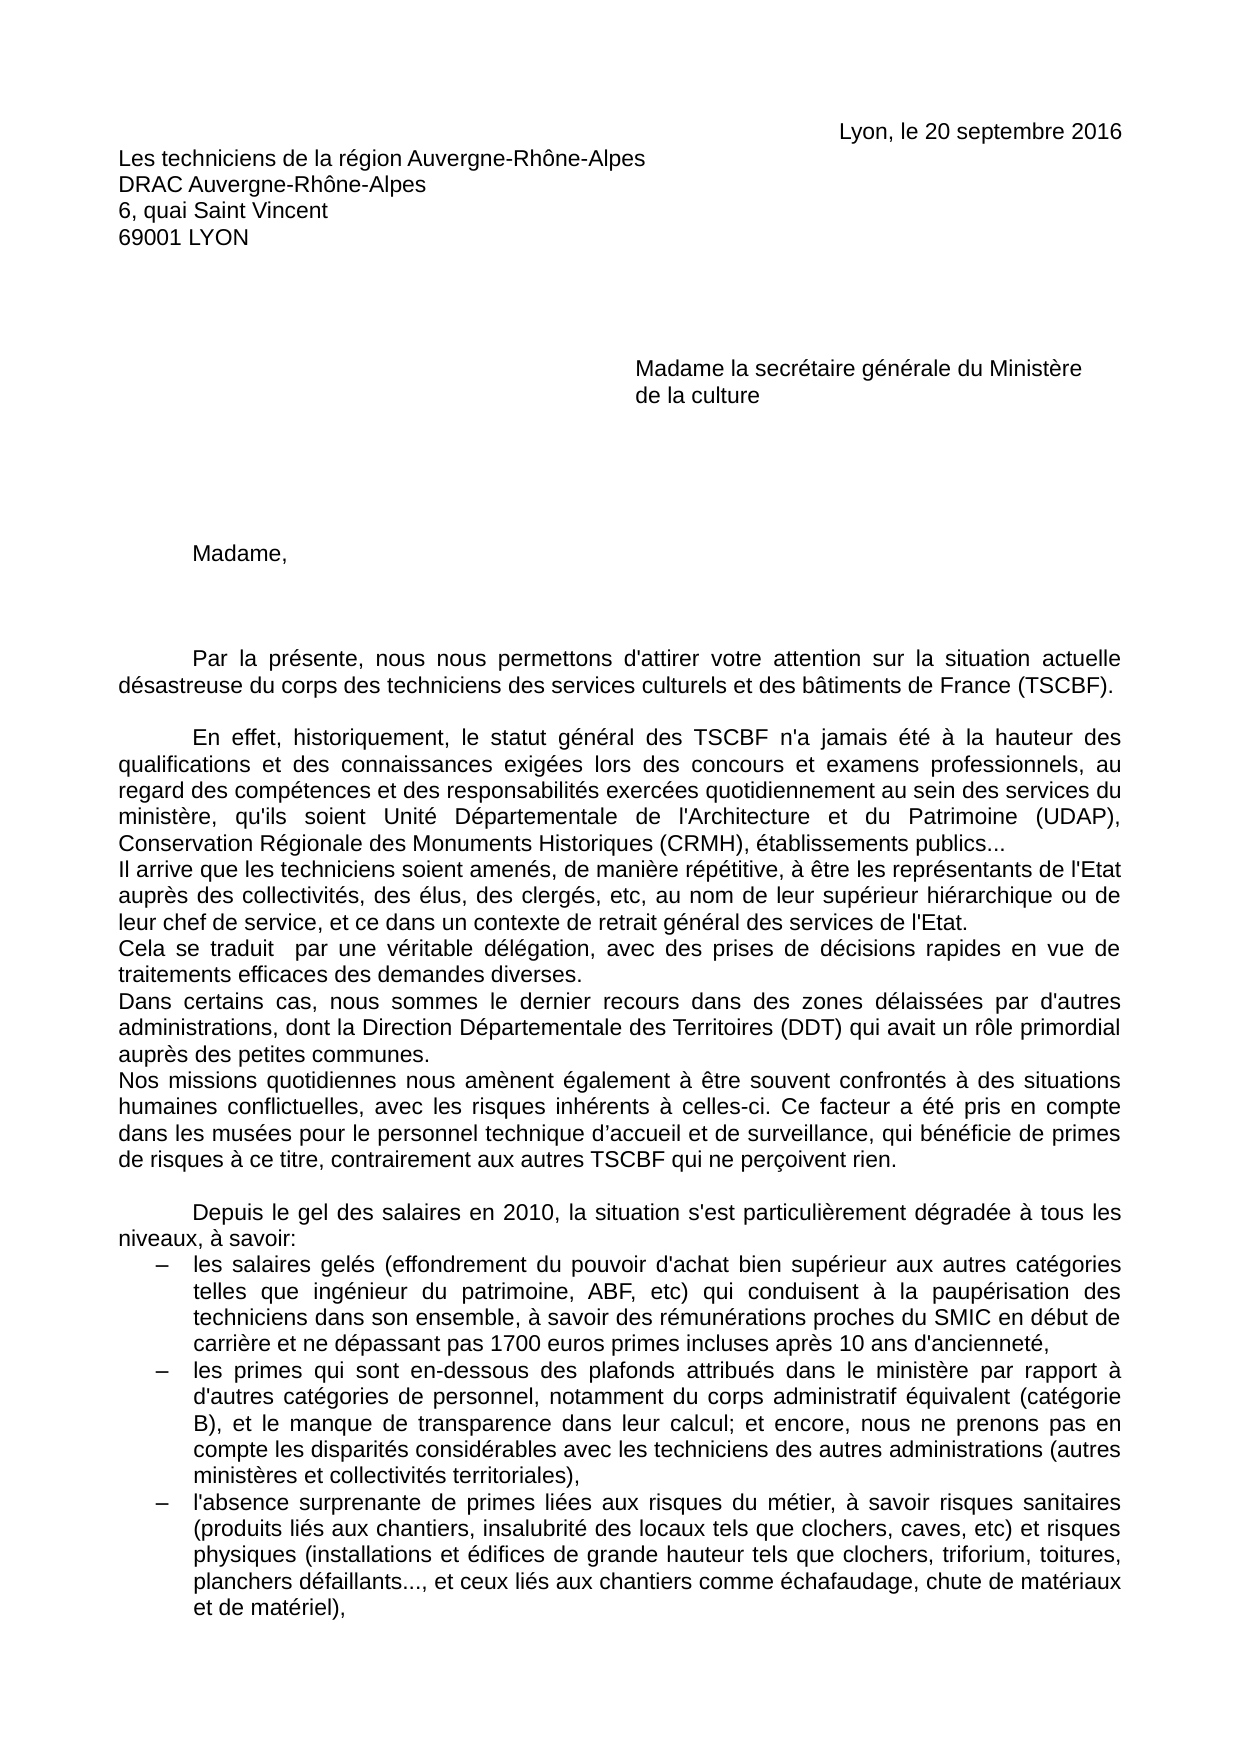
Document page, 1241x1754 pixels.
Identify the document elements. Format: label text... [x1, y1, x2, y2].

text Dans certains cas, nous sommes le dernier recours dans des zones délaissées par d'autres administrations, dont la Direction Départementale des Territoires (DDT) qui avait un rôle primordial auprès des petites communes. [118, 988, 1122, 1067]
text Lyon, le 20 septembre 2016 [118, 118, 1122, 144]
list les salaires gelés (effondrement du pouvoir d'achat bien supérieur aux autres catégories telles que ingénieur du patrimoine, ABF, etc) qui conduisent à la paupérisation des techniciens dans son ensemble, à savoir des rémunérations proches du SMIC en début de carrière et ne dépassant pas 1700 euros primes incluses après 10 ans d'ancienneté, [156, 1251, 1122, 1357]
text Madame, [118, 540, 1122, 566]
text Nos missions quotidiennes nous amènent également à être souvent confrontés à des situations humaines conflictuelles, avec les risques inhérents à celles-ci. Ce facteur a été pris en compte dans les musées pour le personnel technique d’accueil et de surveillance, qui bénéficie de primes de risques à ce titre, contrairement aux autres TSCBF qui ne perçoivent rien. [118, 1067, 1122, 1172]
list l'absence surprenante de primes liées aux risques du métier, à savoir risques sanitaires (produits liés aux chantiers, insalubrité des locaux tels que clochers, caves, etc) et risques physiques (installations et édifices de grande hauteur tels que clochers, triforium, toitures, planchers défaillants..., et ceux liés aux chantiers comme échafaudage, chute de matériaux et de matériel), [156, 1488, 1122, 1620]
text Par la présente, nous nous permettons d'attirer votre attention sur la situation actuelle désastreuse du corps des techniciens des services culturels et des bâtiments de France (TSCBF). [118, 645, 1122, 698]
text 69001 LYON [118, 223, 1122, 250]
text Les techniciens de la région Auvergne-Rhône-Alpes [118, 144, 1122, 171]
text Il arrive que les techniciens soient amenés, de manière répétitive, à être les représentants de l'Etat auprès des collectivités, des élus, des clergés, etc, au nom de leur supérieur hiérarchique ou de leur chef de service, et ce dans un contexte de retrait général des services de l'Etat. [118, 856, 1122, 935]
text Depuis le gel des salaires en 2010, la situation s'est particulièrement dégradée à tous les niveaux, à savoir: [118, 1199, 1122, 1251]
list les primes qui sont en-dessous des plafonds attribués dans le ministère par rapport à d'autres catégories de personnel, notamment du corps administratif équivalent (catégorie B), et le manque de transparence dans leur calcul; et encore, nous ne prenons pas en compte les disparités considérables avec les techniciens des autres administrations (autres ministères et collectivités territoriales), [156, 1357, 1122, 1488]
text 6, quai Saint Vincent [118, 197, 1122, 223]
text Cela se traduit par une véritable délégation, avec des prises de décisions rapides en vue de traitements efficaces des demandes diverses. [118, 935, 1122, 988]
text DRAC Auvergne-Rhône-Alpes [118, 171, 1122, 197]
text Madame la secrétaire générale du Ministère de la culture [118, 355, 1122, 408]
text En effet, historiquement, le statut général des TSCBF n'a jamais été à la hauteur des qualifications et des connaissances exigées lors des concours et examens professionnels, au regard des compétences et des responsabilités exercées quotidiennement au sein des services du ministère, qu'ils soient Unité Départementale de l'Architecture et du Patrimoine (UDAP), Conservation Régionale des Monuments Historiques (CRMH), établissements publics... [118, 724, 1122, 856]
